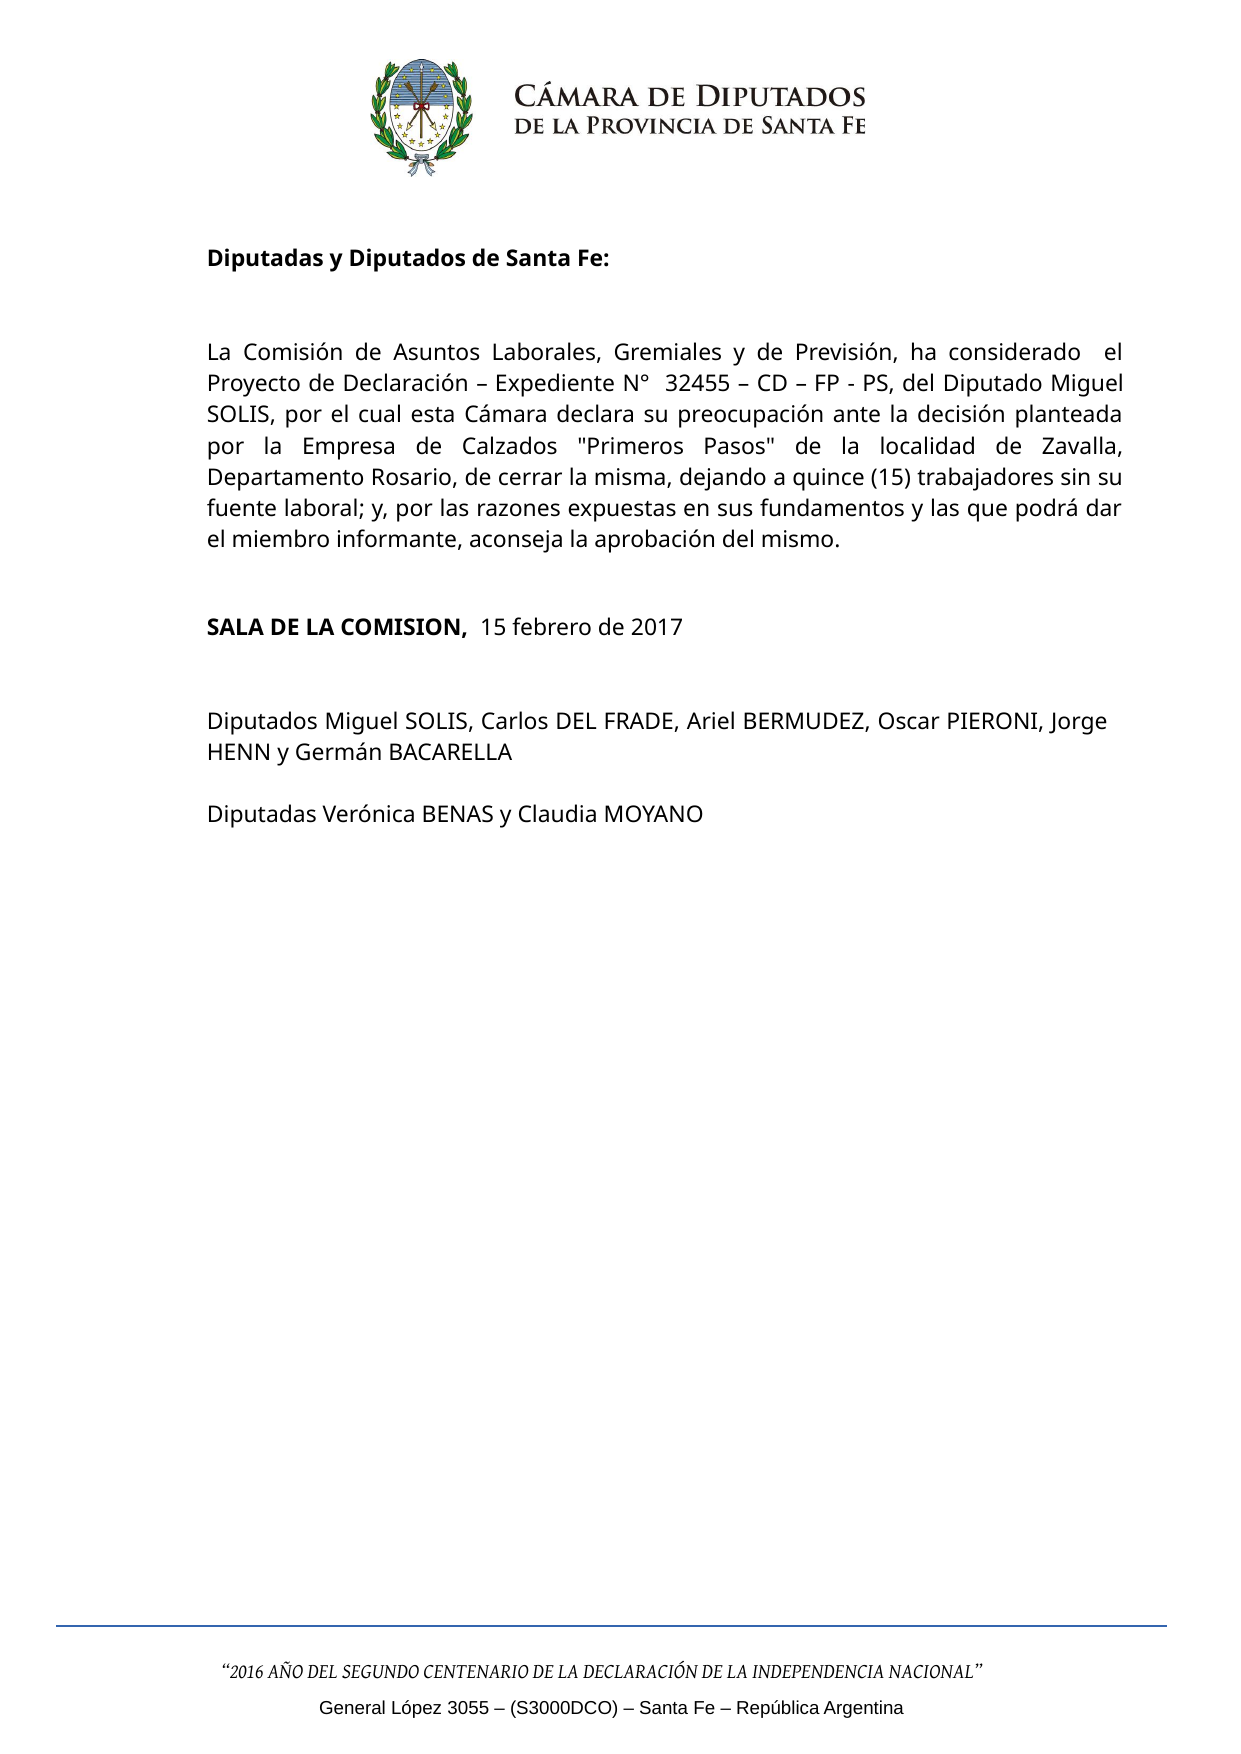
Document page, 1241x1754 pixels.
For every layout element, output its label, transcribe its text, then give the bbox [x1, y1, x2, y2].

text Diputadas Verónica BENAS y Claudia MOYANO [207, 798, 1108, 830]
text Diputados Miguel SOLIS, Carlos DEL FRADE, Ariel BERMUDEZ, Oscar PIERONI, Jorge HENN y Germán BACARELLA [207, 705, 1108, 767]
text La Comisión de Asuntos Laborales, Gremiales y de Previsión, ha considerado el Proyecto de Declaración – Expediente N° 32455 – CD – FP - PS, del Diputado Miguel SOLIS, por el cual esta Cámara declara su preocupación ante la decisión planteada por la Empresa de Calzados "Primeros Pasos" de la localidad de Zavalla, Departamento Rosario, de cerrar la misma, dejando a quince (15) trabajadores sin su fuente laboral; y, por las razones expuestas en sus fundamentos y las que podrá dar el miembro informante, aconseja la aprobación del mismo. [207, 336, 1124, 555]
text Diputadas y Diputados de Santa Fe: [207, 242, 1108, 273]
text SALA DE LA COMISION, 15 febrero de 2017 [207, 611, 1108, 642]
picture [370, 59, 866, 181]
